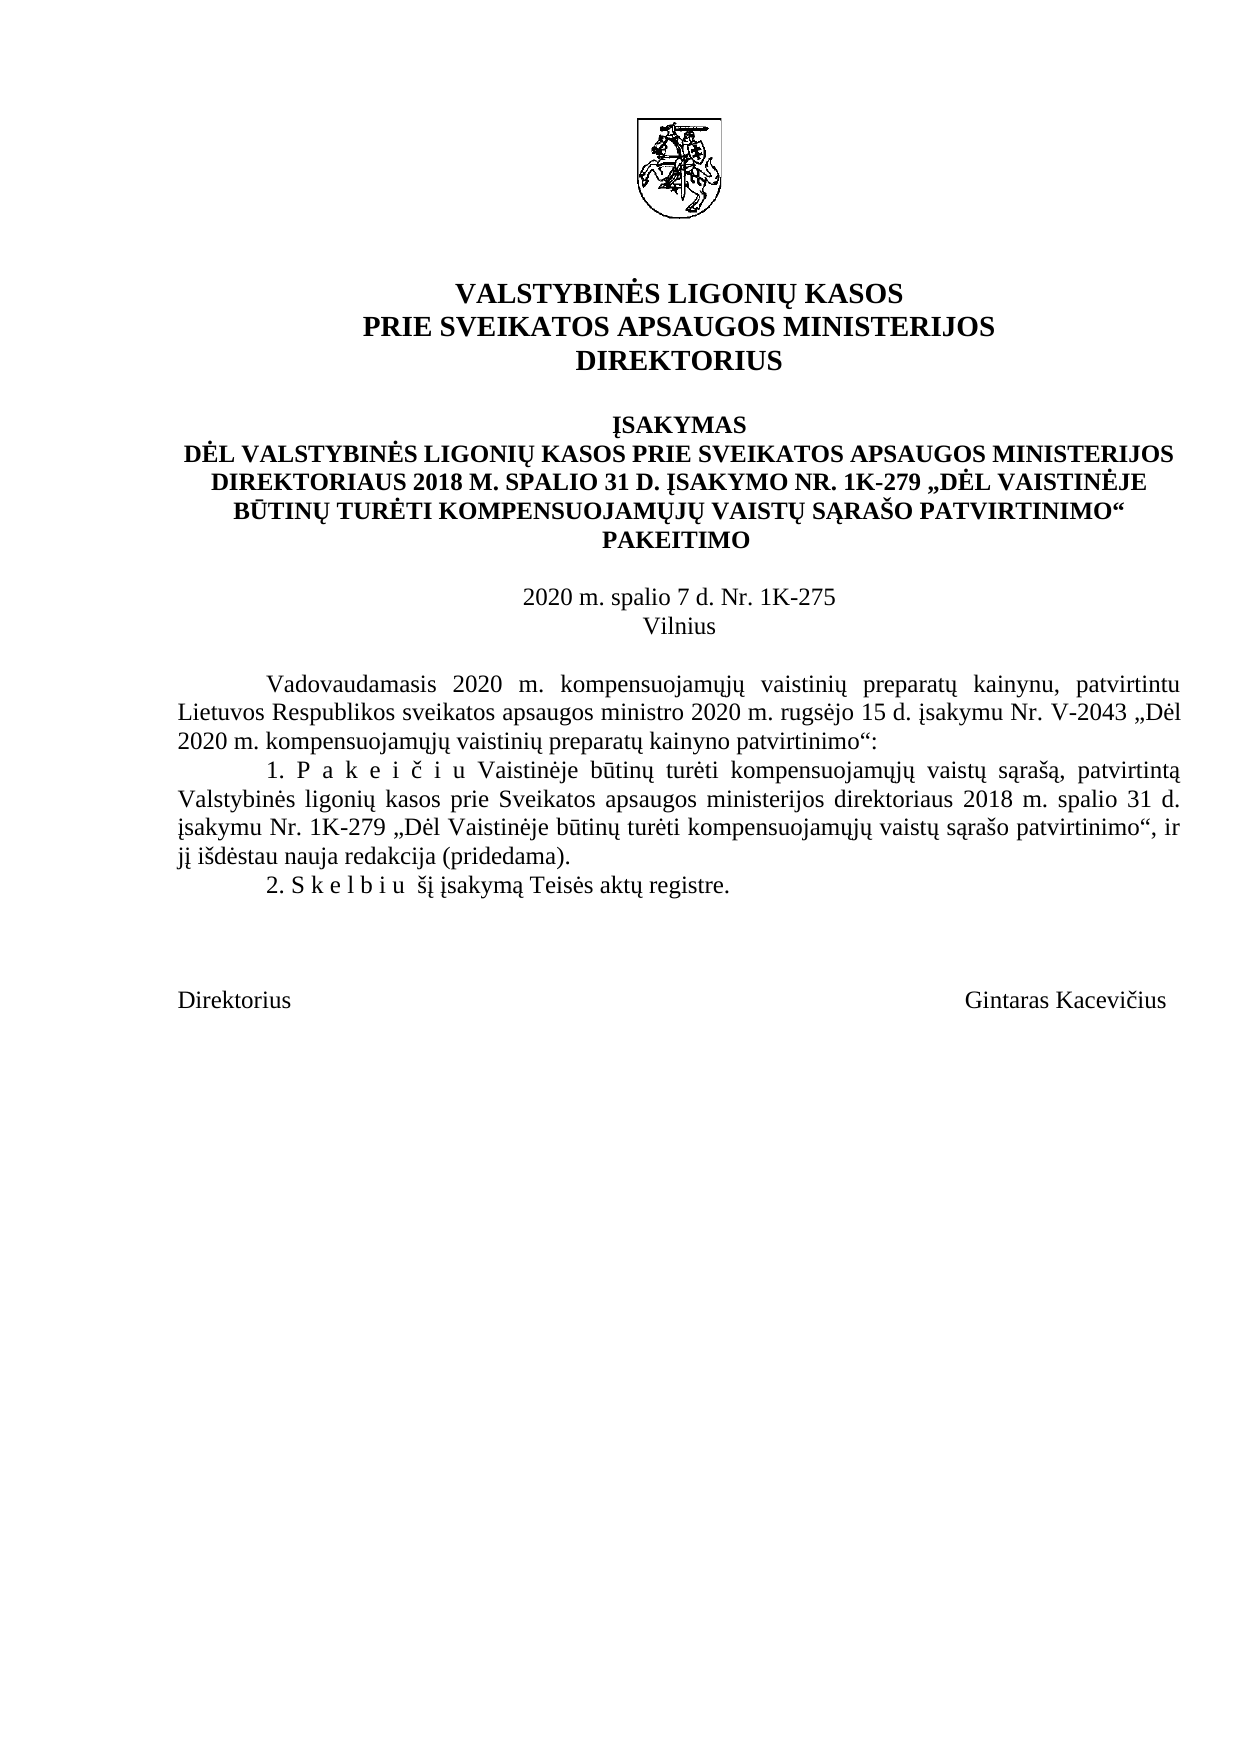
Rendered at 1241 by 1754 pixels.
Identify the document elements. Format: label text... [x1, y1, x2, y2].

text 1. P a k e i č i u Vaistinėje būtinų turėti kompensuojamųjų vaistų sąrašą, patvirtintą Valstybinės ligonių kasos prie Sveikatos apsaugos ministerijos direktoriaus 2018 m. spalio 31 d. įsakymu Nr. 1K-279 „Dėl Vaistinėje būtinų turėti kompensuojamųjų vaistų sąrašo patvirtinimo“, ir jį išdėstau nauja redakcija (pridedama). [177, 755, 1181, 870]
text Vadovaudamasis 2020 m. kompensuojamųjų vaistinių preparatų kainynu, patvirtintu Lietuvos Respublikos sveikatos apsaugos ministro 2020 m. rugsėjo 15 d. įsakymu Nr. V-2043 „Dėl 2020 m. kompensuojamųjų vaistinių preparatų kainyno patvirtinimo“: [177, 669, 1181, 755]
text DIREKTORIUS [177, 343, 1181, 376]
text Vilnius [177, 611, 1181, 640]
text VALSTYBINĖS LIGONIŲ KASOS [177, 276, 1181, 309]
text DĖL VALSTYBINĖS LIGONIŲ KASOS PRIE SVEIKATOS APSAUGOS MINISTERIJOS DIREKTORIAUS 2018 M. SPALIO 31 D. ĮSAKYMO NR. 1K-279 „DĖL VAISTINĖJE BŪTINŲ TURĖTI KOMPENSUOJAMŲJŲ VAISTŲ SĄRAŠO PATVIRTINIMO“ PAKEITIMO [177, 439, 1181, 554]
text Direktorius Gintaras Kacevičius [177, 985, 1181, 1014]
text PRIE SVEIKATOS APSAUGOS MINISTERIJOS [177, 309, 1181, 343]
text ĮSAKYMAS [177, 410, 1181, 439]
text 2020 m. spalio 7 d. Nr. 1K-275 [177, 582, 1181, 611]
text 2. S k e l b i u šį įsakymą Teisės aktų registre. [177, 870, 1181, 899]
